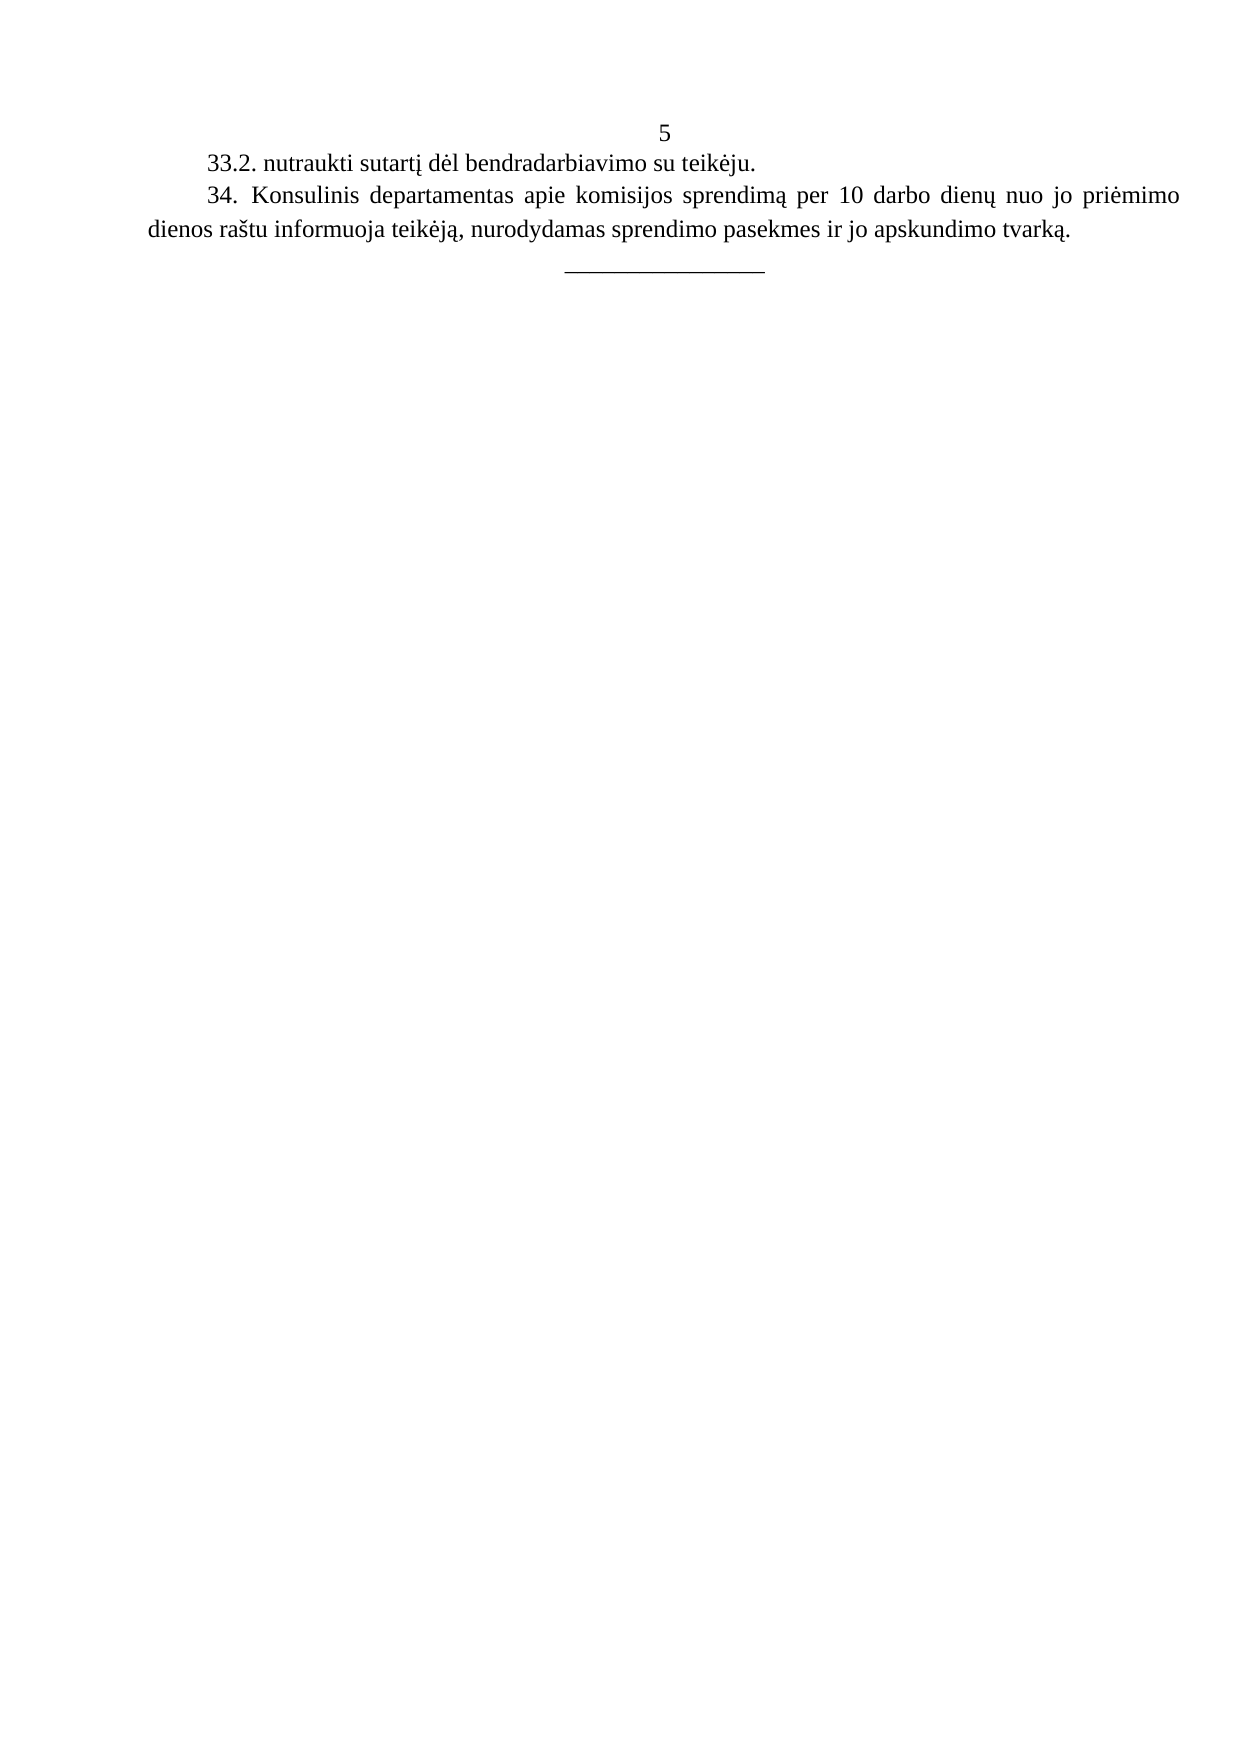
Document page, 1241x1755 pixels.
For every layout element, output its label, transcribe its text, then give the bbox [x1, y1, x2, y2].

text 34. Konsulinis departamentas apie komisijos sprendimą per 10 darbo dienų nuo jo priėmimo dienos raštu informuoja teikėją, nurodydamas sprendimo pasekmes ir jo apskundimo tvarką. [148, 181, 1181, 242]
text ________________ [148, 247, 1181, 275]
text 33.2. nutraukti sutartį dėl bendradarbiavimo su teikėju. [148, 148, 1181, 176]
